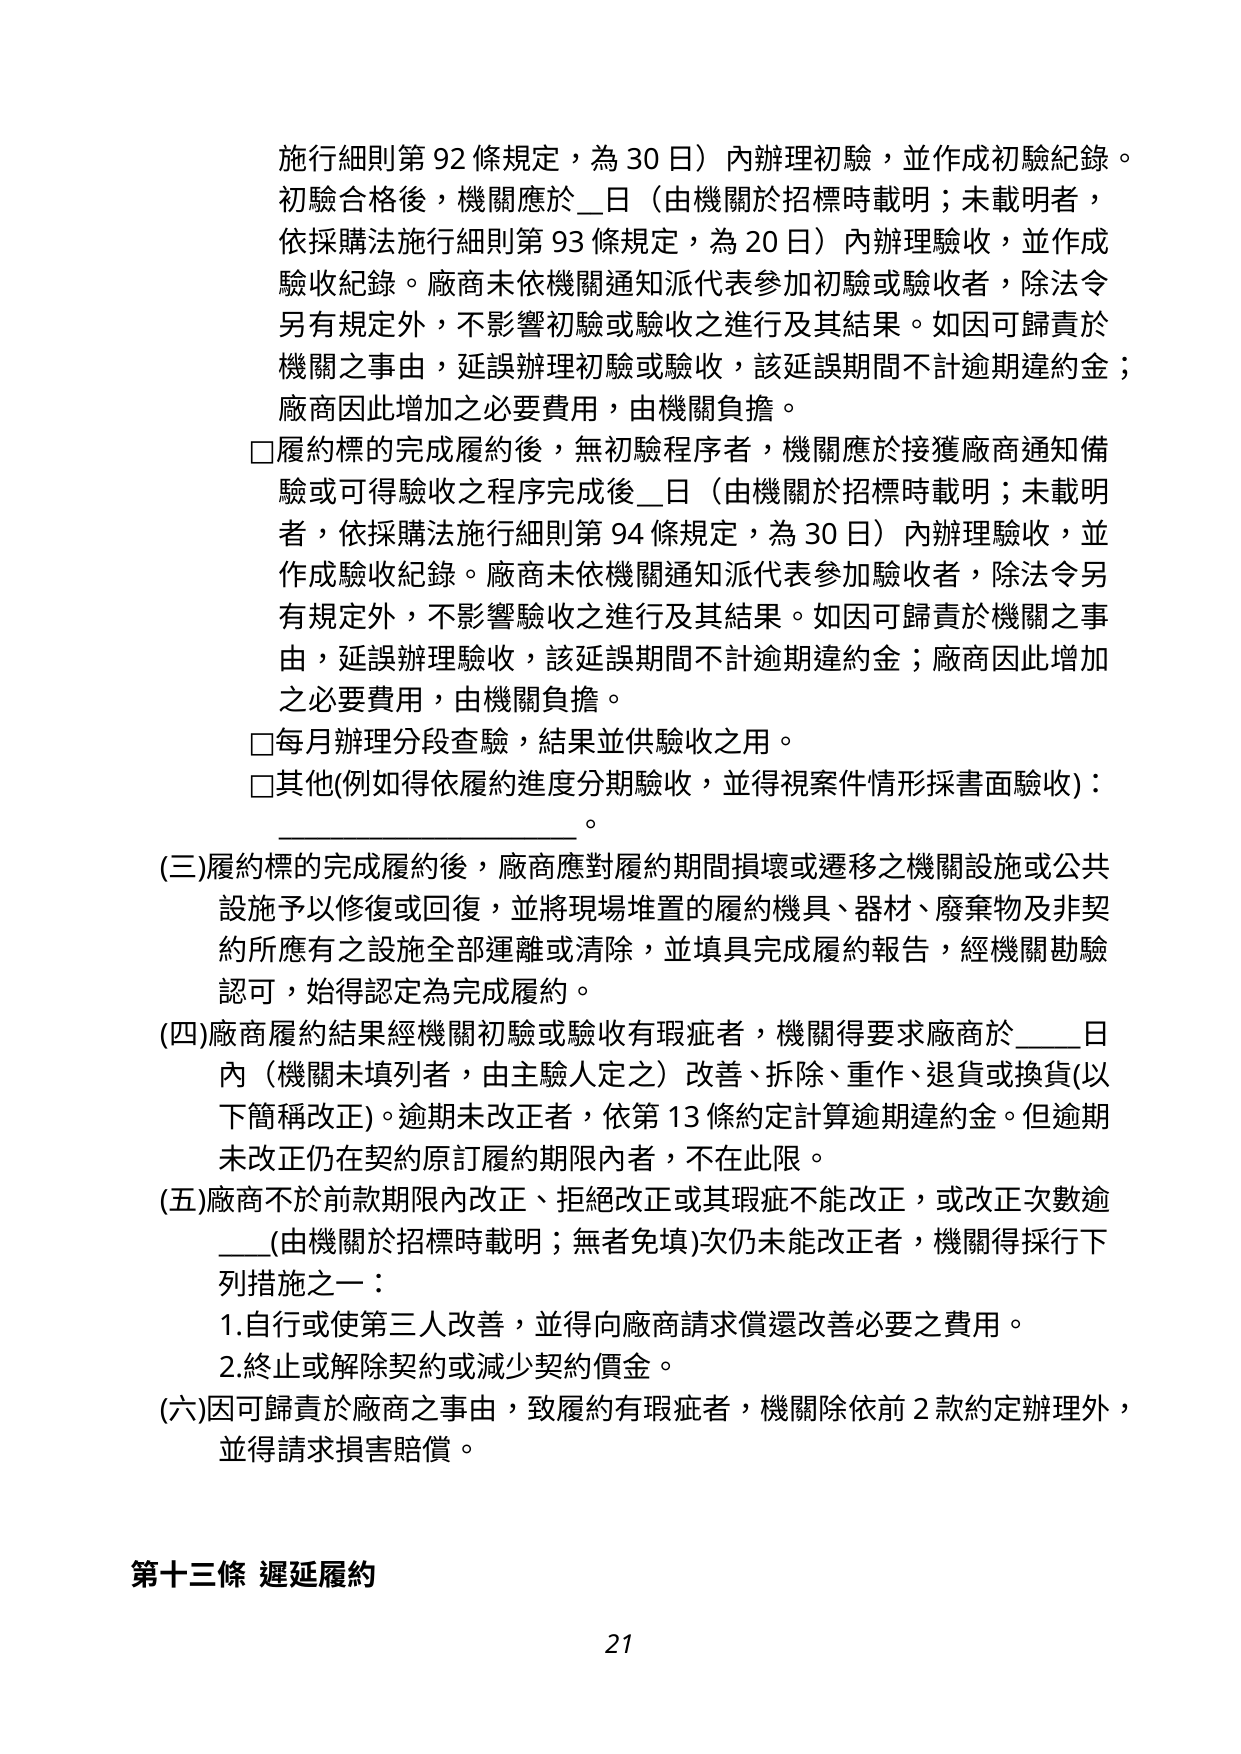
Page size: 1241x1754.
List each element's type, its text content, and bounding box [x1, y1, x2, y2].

text 第十三條 遲延履約 [130, 1552, 1110, 1594]
text □每月辦理分段查驗，結果並供驗收之用。 [248, 719, 1110, 761]
text □其他(例如得依履約進度分期驗收，並得視案件情形採書面驗收)：_______________________。 [248, 761, 1110, 844]
text (六)因可歸責於廠商之事由，致履約有瑕疵者，機關除依前2款約定辦理外，並得請求損害賠償。 [159, 1386, 1110, 1469]
text (三)履約標的完成履約後，廠商應對履約期間損壞或遷移之機關設施或公共設施予以修復或回復，並將現場堆置的履約機具、器材、廢棄物及非契約所應有之設施全部運離或清除，並填具完成履約報告，經機關勘驗認可，始得認定為完成履約。 [159, 844, 1110, 1011]
text (四)廠商履約結果經機關初驗或驗收有瑕疵者，機關得要求廠商於_____日內（機關未填列者，由主驗人定之）改善、拆除、重作、退貨或換貨(以下簡稱改正)。逾期未改正者，依第13條約定計算逾期違約金。但逾期未改正仍在契約原訂履約期限內者，不在此限。 [159, 1011, 1110, 1177]
text □履約標的完成履約後，無初驗程序者，機關應於接獲廠商通知備驗或可得驗收之程序完成後__日（由機關於招標時載明；未載明者，依採購法施行細則第94條規定，為30日）內辦理驗收，並作成驗收紀錄。廠商未依機關通知派代表參加驗收者，除法令另有規定外，不影響驗收之進行及其結果。如因可歸責於機關之事由，延誤辦理驗收，該延誤期間不計逾期違約金；廠商因此增加之必要費用，由機關負擔。 [248, 427, 1110, 719]
text □履約標的完成履約後，有初驗程序者，廠商應於完成履約後__日（由機關於招標時載明；未載明者，依採購法施行細則第92條規定，為7日）內，將相關資料送請機關審核。機關應於收受全部資料之日起__日（由機關於招標時載明；未載明者，依採購法施行細則第92條規定，為30日）內辦理初驗，並作成初驗紀錄。初驗合格後，機關應於__日（由機關於招標時載明；未載明者，依採購法施行細則第93條規定，為20日）內辦理驗收，並作成驗收紀錄。廠商未依機關通知派代表參加初驗或驗收者，除法令另有規定外，不影響初驗或驗收之進行及其結果。如因可歸責於機關之事由，延誤辦理初驗或驗收，該延誤期間不計逾期違約金；廠商因此增加之必要費用，由機關負擔。 [248, 136, 1110, 427]
text (五)廠商不於前款期限內改正、拒絕改正或其瑕疵不能改正，或改正次數逾____(由機關於招標時載明；無者免填)次仍未能改正者，機關得採行下列措施之一： [159, 1177, 1110, 1302]
text 2.終止或解除契約或減少契約價金。 [218, 1344, 1104, 1386]
text 1.自行或使第三人改善，並得向廠商請求償還改善必要之費用。 [218, 1302, 1104, 1344]
